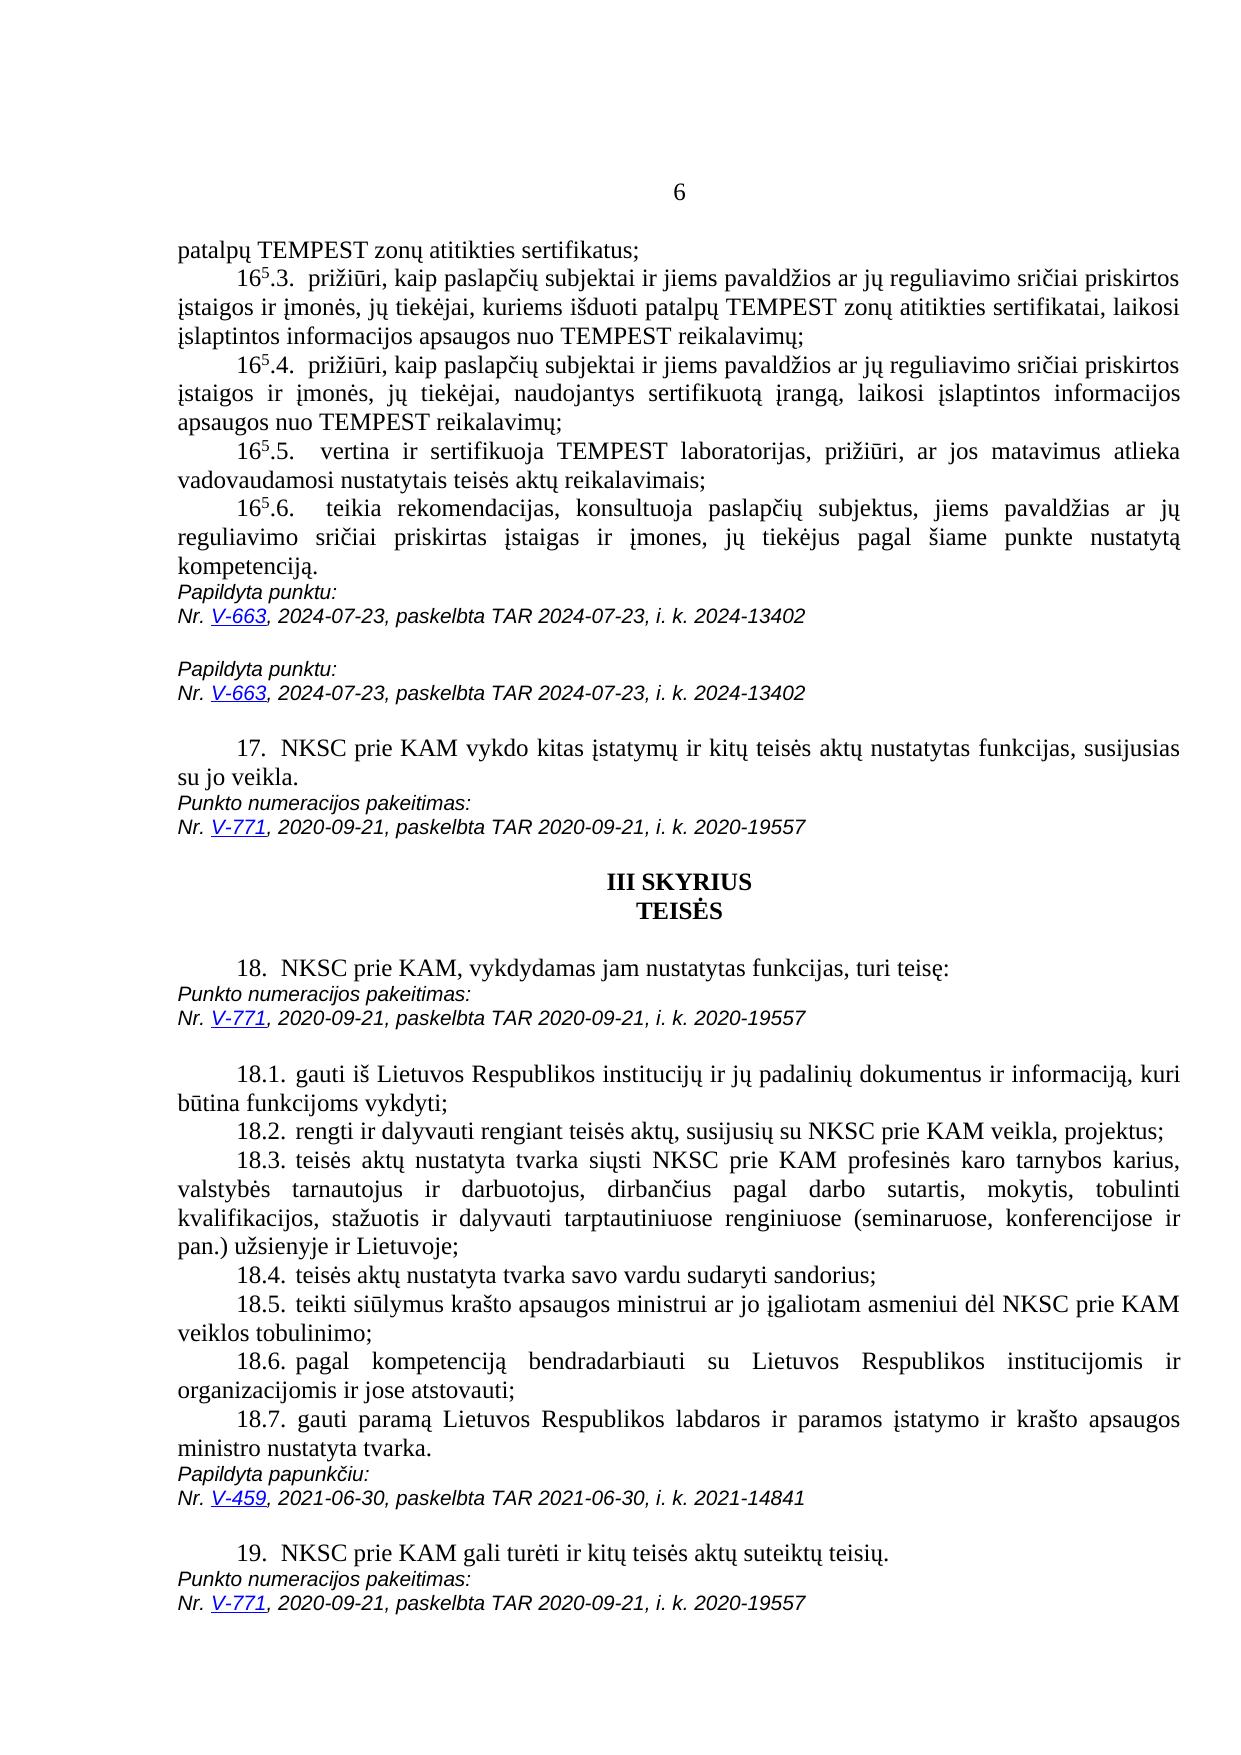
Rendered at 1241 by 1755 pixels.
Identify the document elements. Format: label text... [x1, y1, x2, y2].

text 18.6. pagal kompetenciją bendradarbiauti su Lietuvos Respublikos institucijomis ir organizacijomis ir jose atstovauti; [177, 1346, 1181, 1404]
text 19. NKSC prie KAM gali turėti ir kitų teisės aktų suteiktų teisių. [177, 1538, 1181, 1567]
text Papildyta punktu: [177, 580, 1181, 604]
text 165.5. vertina ir sertifikuoja TEMPEST laboratorijas, prižiūri, ar jos matavimus atlieka vadovaudamosi nustatytais teisės aktų reikalavimais; [177, 436, 1181, 493]
text 165.4. prižiūri, kaip paslapčių subjektai ir jiems pavaldžios ar jų reguliavimo sričiai priskirtos įstaigos ir įmonės, jų tiekėjai, naudojantys sertifikuotą įrangą, laikosi įslaptintos informacijos apsaugos nuo TEMPEST reikalavimų; [177, 350, 1181, 436]
text Nr. V-771, 2020-09-21, paskelbta TAR 2020-09-21, i. k. 2020-19557 [177, 814, 1181, 838]
text 18.1. gauti iš Lietuvos Respublikos institucijų ir jų padalinių dokumentus ir informaciją, kuri būtina funkcijoms vykdyti; [177, 1059, 1181, 1116]
text 18.5. teikti siūlymus krašto apsaugos ministrui ar jo įgaliotam asmeniui dėl NKSC prie KAM veiklos tobulinimo; [177, 1289, 1181, 1346]
text Nr. V-771, 2020-09-21, paskelbta TAR 2020-09-21, i. k. 2020-19557 [177, 1006, 1181, 1030]
text 18.7. gauti paramą Lietuvos Respublikos labdaros ir paramos įstatymo ir krašto apsaugos ministro nustatyta tvarka. [177, 1404, 1181, 1461]
text patalpų TEMPEST zonų atitikties sertifikatus; [177, 235, 1181, 263]
text Papildyta punktu: [177, 656, 1181, 680]
text III SKYRIUS [177, 867, 1181, 896]
text 18.2. rengti ir dalyvauti rengiant teisės aktų, susijusių su NKSC prie KAM veikla, projektus; [177, 1116, 1181, 1145]
text Nr. V-771, 2020-09-21, paskelbta TAR 2020-09-21, i. k. 2020-19557 [177, 1591, 1181, 1615]
text 18. NKSC prie KAM, vykdydamas jam nustatytas funkcijas, turi teisę: [177, 953, 1181, 982]
text Punkto numeracijos pakeitimas: [177, 1567, 1181, 1591]
text Nr. V-663, 2024-07-23, paskelbta TAR 2024-07-23, i. k. 2024-13402 [177, 680, 1181, 704]
text Papildyta papunkčiu: [177, 1461, 1181, 1485]
text TEISĖS [177, 896, 1181, 925]
text 165.3. prižiūri, kaip paslapčių subjektai ir jiems pavaldžios ar jų reguliavimo sričiai priskirtos įstaigos ir įmonės, jų tiekėjai, kuriems išduoti patalpų TEMPEST zonų atitikties sertifikatai, laikosi įslaptintos informacijos apsaugos nuo TEMPEST reikalavimų; [177, 263, 1181, 350]
text Punkto numeracijos pakeitimas: [177, 982, 1181, 1006]
text 18.4. teisės aktų nustatyta tvarka savo vardu sudaryti sandorius; [177, 1260, 1181, 1289]
text Nr. V-663, 2024-07-23, paskelbta TAR 2024-07-23, i. k. 2024-13402 [177, 604, 1181, 628]
text 17. NKSC prie KAM vykdo kitas įstatymų ir kitų teisės aktų nustatytas funkcijas, susijusias su jo veikla. [177, 733, 1181, 791]
text 18.3. teisės aktų nustatyta tvarka siųsti NKSC prie KAM profesinės karo tarnybos karius, valstybės tarnautojus ir darbuotojus, dirbančius pagal darbo sutartis, mokytis, tobulinti kvalifikacijos, stažuotis ir dalyvauti tarptautiniuose renginiuose (seminaruose, konferencijose ir pan.) užsienyje ir Lietuvoje; [177, 1145, 1181, 1260]
text Nr. V-459, 2021-06-30, paskelbta TAR 2021-06-30, i. k. 2021-14841 [177, 1485, 1181, 1509]
text 165.6. teikia rekomendacijas, konsultuoja paslapčių subjektus, jiems pavaldžias ar jų reguliavimo sričiai priskirtas įstaigas ir įmones, jų tiekėjus pagal šiame punkte nustatytą kompetenciją. [177, 493, 1181, 580]
text Punkto numeracijos pakeitimas: [177, 791, 1181, 814]
